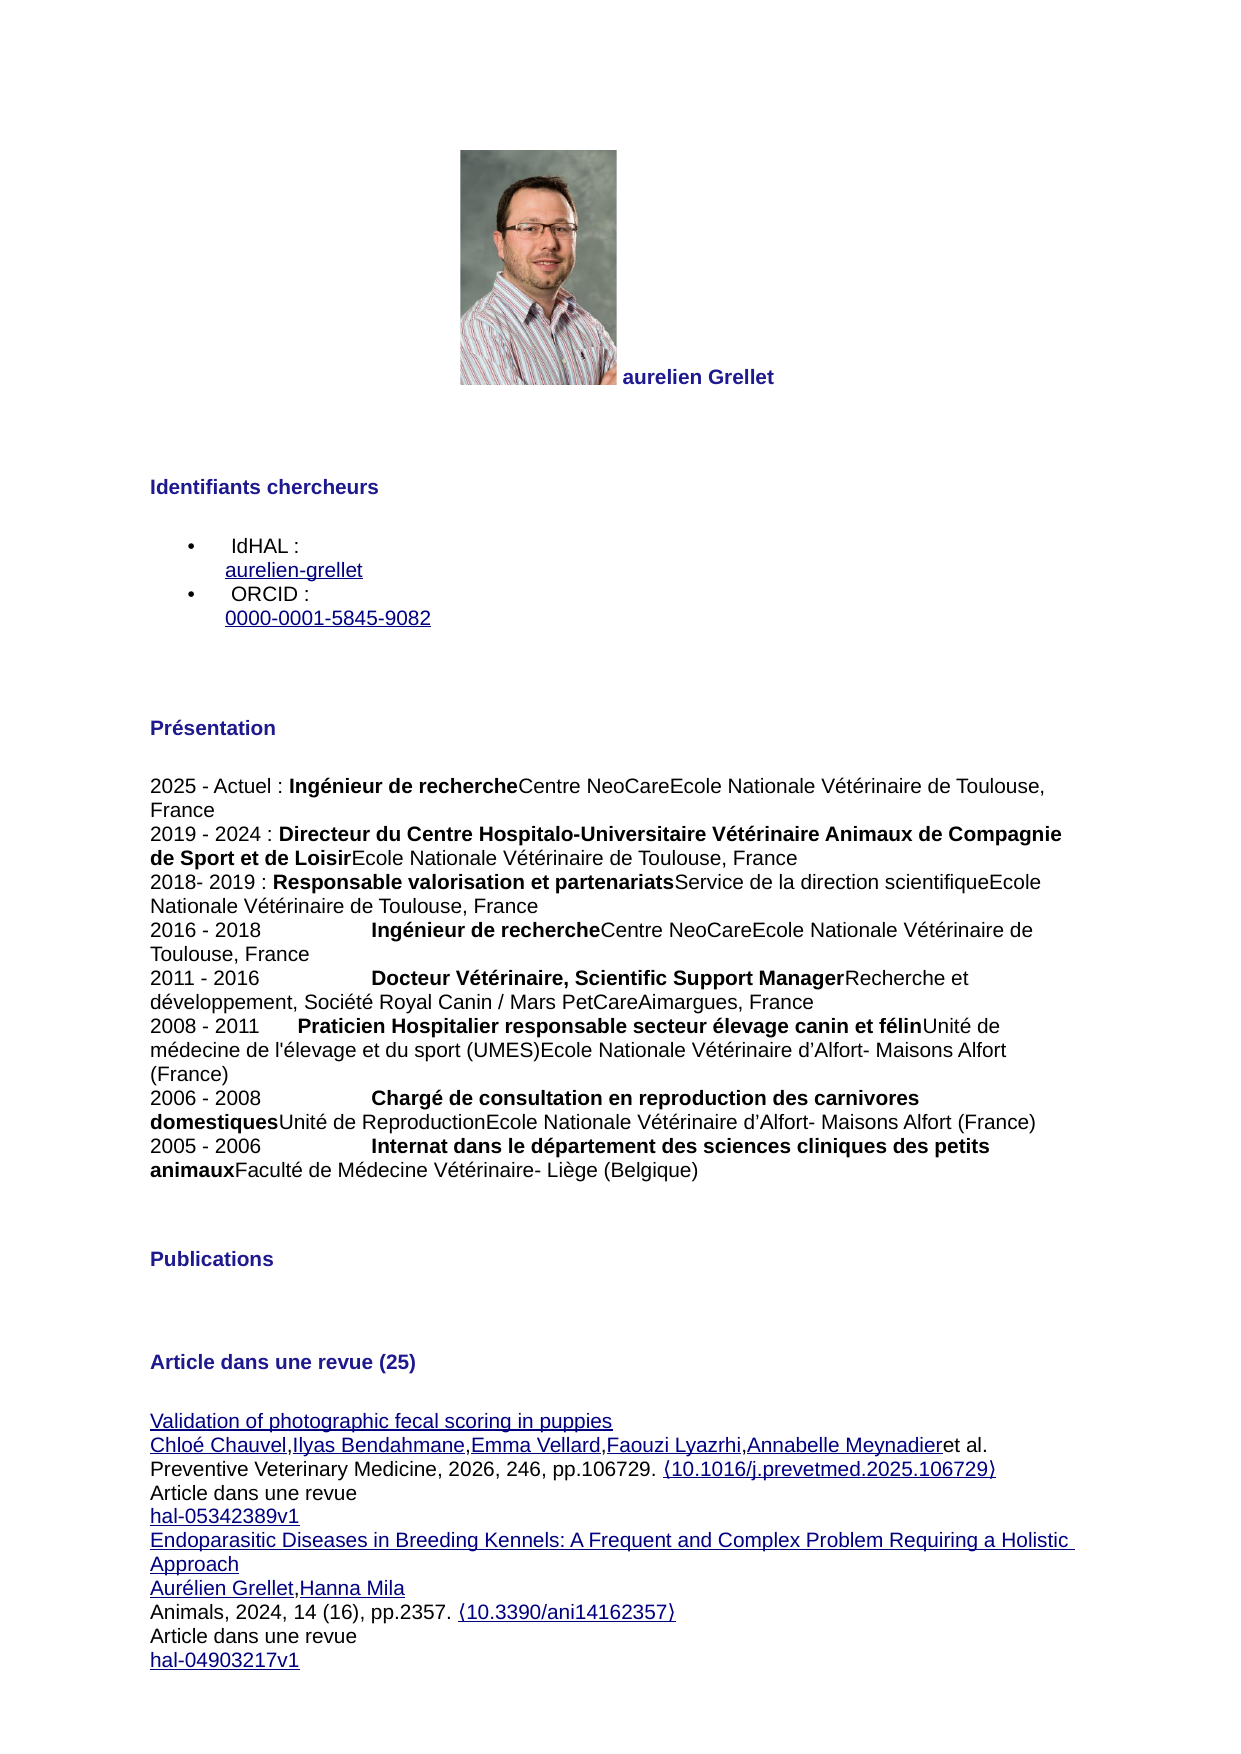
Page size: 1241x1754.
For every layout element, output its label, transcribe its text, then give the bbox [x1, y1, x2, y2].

subtitle Identifiants chercheurs [150, 475, 1090, 499]
list 0000-0001-5845-9082 [187, 605, 1090, 629]
table_header Validation of photographic fecal scoring in puppies Chloé Chauvel,Ilyas Bendahmane,Emma Vellard,Faouzi Lyazrhi,Annabelle Meynadieret al. Preventive Veterinary Medicine, 2026, 246, pp.106729. ⟨10.1016/j.prevetmed.2025.106729⟩ Article dans une revue hal-05342389v1 [150, 1409, 1090, 1528]
text 2011 - 2016 Docteur Vétérinaire, Scientific Support ManagerRecherche et développement, Société Royal Canin / Mars PetCareAimargues, France [150, 966, 1090, 1014]
list ORCID : [187, 581, 1090, 605]
text 2006 - 2008 Chargé de consultation en reproduction des carnivores domestiquesUnité de ReproductionEcole Nationale Vétérinaire d’Alfort- Maisons Alfort (France) [150, 1086, 1090, 1133]
text 2016 - 2018 Ingénieur de rechercheCentre NeoCareEcole Nationale Vétérinaire de Toulouse, France [150, 918, 1090, 966]
subtitle aurelien Grellet [150, 150, 1090, 389]
list aurelien-grellet [187, 557, 1090, 581]
text 2008 - 2011 Praticien Hospitalier responsable secteur élevage canin et félinUnité de médecine de l'élevage et du sport (UMES)Ecole Nationale Vétérinaire d’Alfort- Maisons Alfort (France) [150, 1014, 1090, 1086]
subtitle Article dans une revue (25) [150, 1350, 1090, 1374]
text 2019 - 2024 : Directeur du Centre Hospitalo-Universitaire Vétérinaire Animaux de Compagnie de Sport et de LoisirEcole Nationale Vétérinaire de Toulouse, France [150, 822, 1090, 870]
list IdHAL : [187, 533, 1090, 557]
text 2025 - Actuel : Ingénieur de rechercheCentre NeoCareEcole Nationale Vétérinaire de Toulouse, France [150, 774, 1090, 822]
text 2005 - 2006 Internat dans le département des sciences cliniques des petits animauxFaculté de Médecine Vétérinaire- Liège (Belgique) [150, 1133, 1090, 1181]
table_cell Endoparasitic Diseases in Breeding Kennels: A Frequent and Complex Problem Requiring a Holistic Approach Aurélien Grellet,Hanna Mila Animals, 2024, 14 (16), pp.2357. ⟨10.3390/ani14162357⟩ Article dans une revue hal-04903217v1 [150, 1528, 1090, 1672]
picture [460, 150, 617, 385]
subtitle Publications [150, 1247, 1090, 1271]
subtitle Présentation [150, 716, 1090, 740]
text 2018- 2019 : Responsable valorisation et partenariatsService de la direction scientifiqueEcole Nationale Vétérinaire de Toulouse, France [150, 870, 1090, 918]
